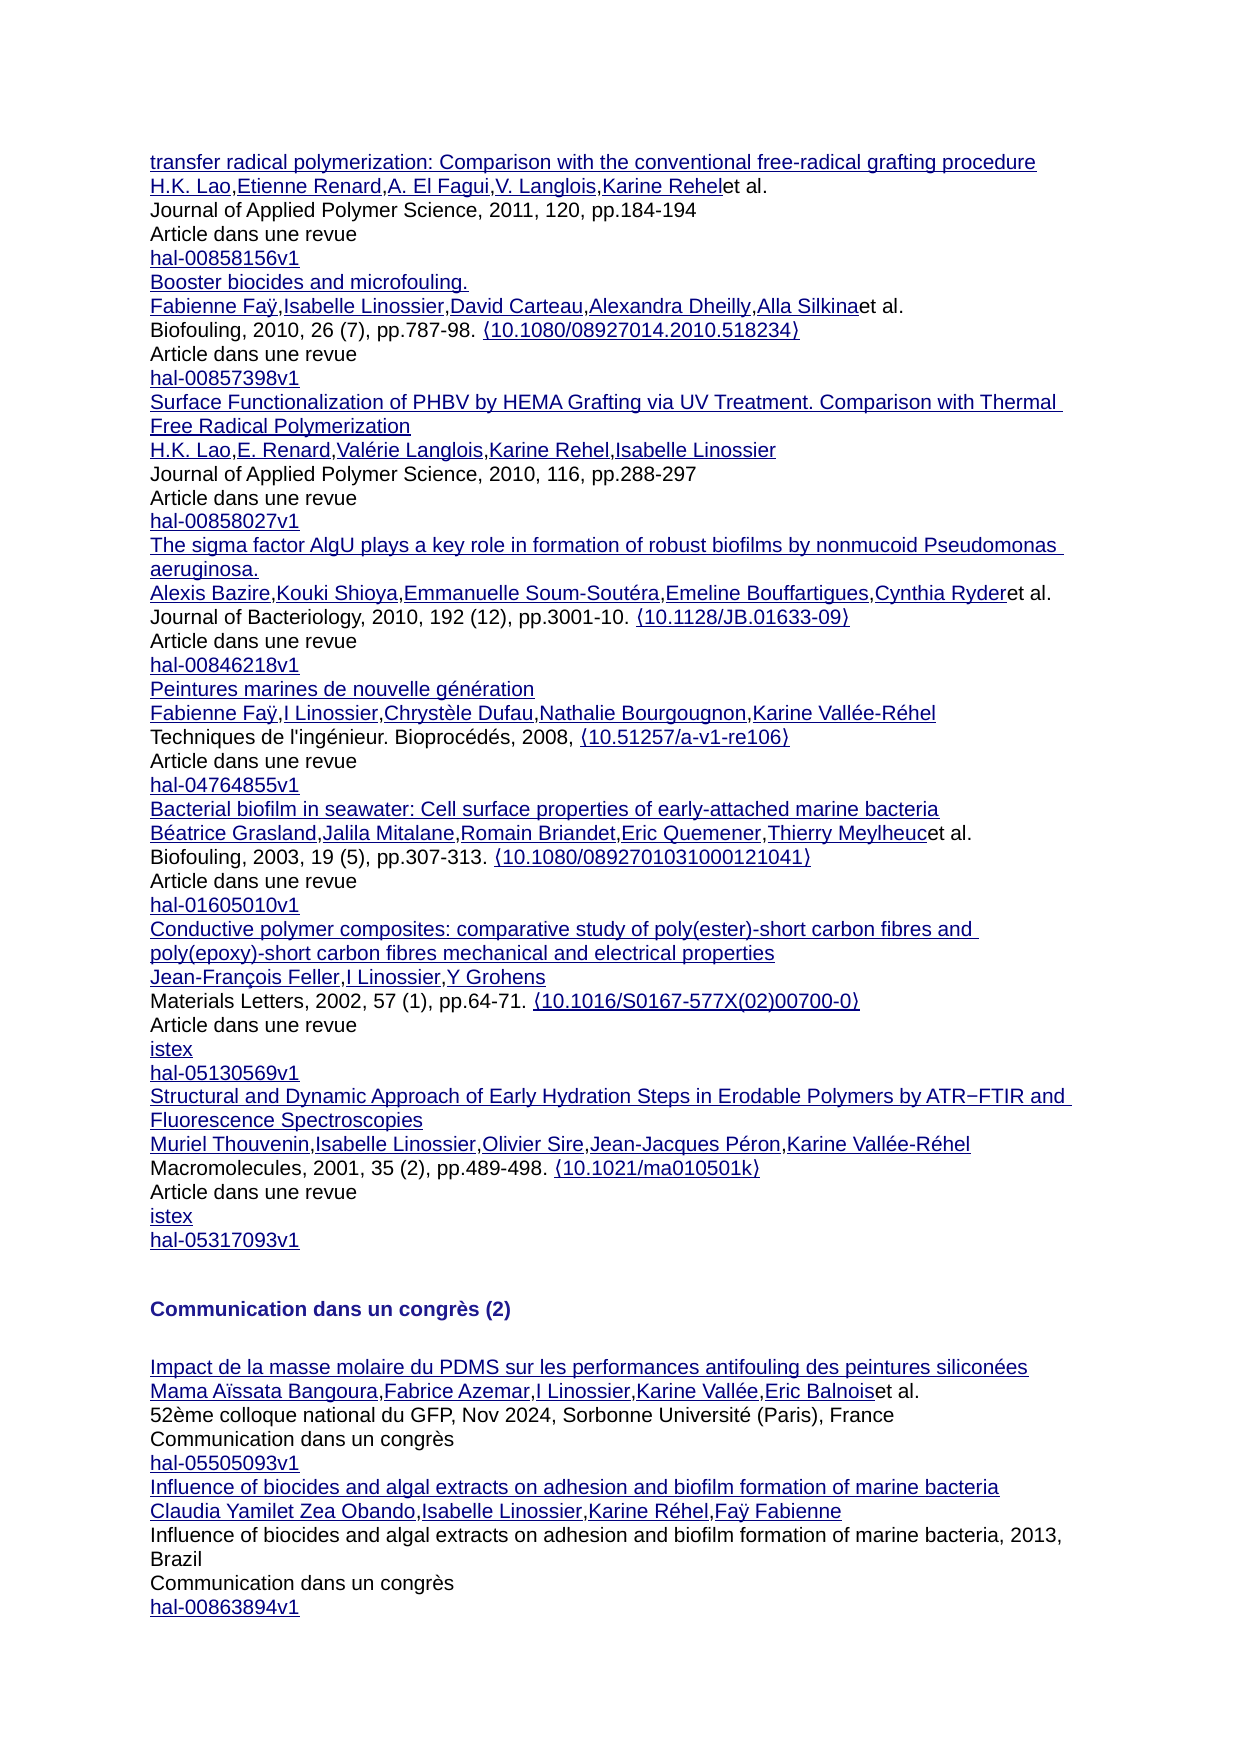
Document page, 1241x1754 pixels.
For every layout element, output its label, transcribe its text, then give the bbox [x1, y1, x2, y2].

table_cell Booster biocides and microfouling. Fabienne Faÿ,Isabelle Linossier,David Carteau,Alexandra Dheilly,Alla Silkinaet al. Biofouling, 2010, 26 (7), pp.787-98. ⟨10.1080/08927014.2010.518234⟩ Article dans une revue hal-00857398v1 [150, 270, 1090, 389]
table_cell Peintures marines de nouvelle génération Fabienne Faÿ,I Linossier,Chrystèle Dufau,Nathalie Bourgougnon,Karine Vallée-Réhel Techniques de l'ingénieur. Bioprocédés, 2008, ⟨10.51257/a-v1-re106⟩ Article dans une revue hal-04764855v1 [150, 677, 1090, 797]
subtitle Communication dans un congrès (2) [150, 1297, 1090, 1321]
table_cell Structural and Dynamic Approach of Early Hydration Steps in Erodable Polymers by ATR−FTIR and Fluorescence Spectroscopies Muriel Thouvenin,Isabelle Linossier,Olivier Sire,Jean-Jacques Péron,Karine Vallée-Réhel Macromolecules, 2001, 35 (2), pp.489-498. ⟨10.1021/ma010501k⟩ Article dans une revue istex hal-05317093v1 [150, 1084, 1090, 1252]
table_cell Functionalization of poly(3-hydroxybutyrate-co-3-hydroxyvalerate) films via surface-initiated atom transfer radical polymerization: Comparison with the conventional free-radical grafting procedure H.K. Lao,Etienne Renard,A. El Fagui,V. Langlois,Karine Rehelet al. Journal of Applied Polymer Science, 2011, 120, pp.184-194 Article dans une revue hal-00858156v1 [150, 150, 1090, 270]
table_cell The sigma factor AlgU plays a key role in formation of robust biofilms by nonmucoid Pseudomonas aeruginosa. Alexis Bazire,Kouki Shioya,Emmanuelle Soum-Soutéra,Emeline Bouffartigues,Cynthia Ryderet al. Journal of Bacteriology, 2010, 192 (12), pp.3001-10. ⟨10.1128/JB.01633-09⟩ Article dans une revue hal-00846218v1 [150, 533, 1090, 677]
table_cell Influence of biocides and algal extracts on adhesion and biofilm formation of marine bacteria Claudia Yamilet Zea Obando,Isabelle Linossier,Karine Réhel,Faÿ Fabienne Influence of biocides and algal extracts on adhesion and biofilm formation of marine bacteria, 2013, Brazil Communication dans un congrès hal-00863894v1 [150, 1475, 1090, 1619]
table_cell Surface Functionalization of PHBV by HEMA Grafting via UV Treatment. Comparison with Thermal Free Radical Polymerization H.K. Lao,E. Renard,Valérie Langlois,Karine Rehel,Isabelle Linossier Journal of Applied Polymer Science, 2010, 116, pp.288-297 Article dans une revue hal-00858027v1 [150, 390, 1090, 533]
table_cell Conductive polymer composites: comparative study of poly(ester)-short carbon fibres and poly(epoxy)-short carbon fibres mechanical and electrical properties Jean-François Feller,I Linossier,Y Grohens Materials Letters, 2002, 57 (1), pp.64-71. ⟨10.1016/S0167-577X(02)00700-0⟩ Article dans une revue istex hal-05130569v1 [150, 917, 1090, 1084]
table_cell Bacterial biofilm in seawater: Cell surface properties of early-attached marine bacteria Béatrice Grasland,Jalila Mitalane,Romain Briandet,Eric Quemener,Thierry Meylheucet al. Biofouling, 2003, 19 (5), pp.307-313. ⟨10.1080/0892701031000121041⟩ Article dans une revue hal-01605010v1 [150, 797, 1090, 917]
table_header Impact de la masse molaire du PDMS sur les performances antifouling des peintures siliconées Mama Aïssata Bangoura,Fabrice Azemar,I Linossier,Karine Vallée,Eric Balnoiset al. 52ème colloque national du GFP, Nov 2024, Sorbonne Université (Paris), France Communication dans un congrès hal-05505093v1 [150, 1355, 1090, 1475]
